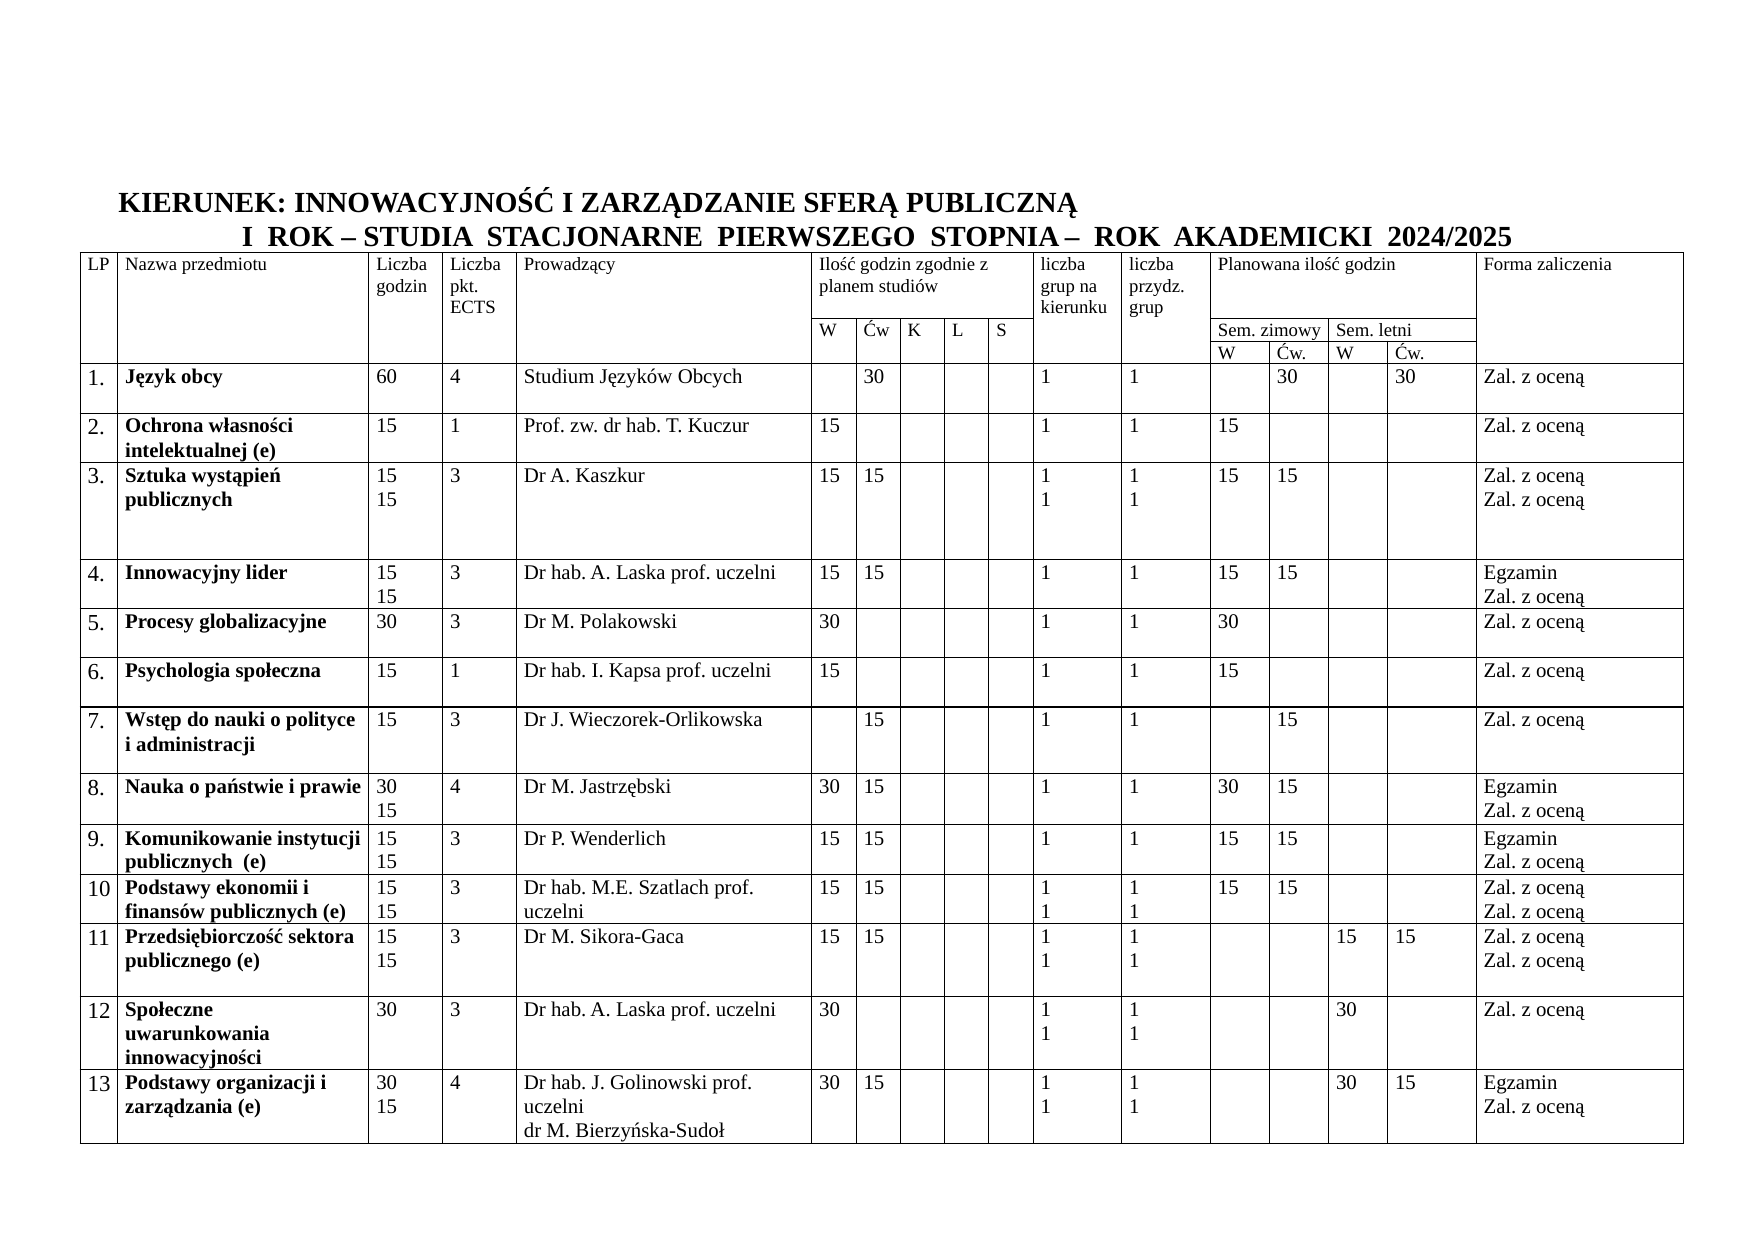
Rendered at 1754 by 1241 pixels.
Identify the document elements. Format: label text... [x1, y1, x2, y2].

table_cell 1 1 [1122, 875, 1210, 923]
table_cell 15 [1329, 924, 1387, 996]
table_cell [989, 924, 1033, 996]
table_cell 15 [857, 774, 900, 824]
table_cell 15 [1270, 463, 1328, 559]
table_cell K [901, 319, 944, 363]
table_cell 30 [1211, 774, 1269, 824]
table_cell 15 [812, 924, 856, 996]
table_cell [1329, 708, 1387, 772]
table_cell 30 [1329, 997, 1387, 1069]
table_cell Ćw. [1270, 342, 1328, 363]
table_cell [1211, 924, 1269, 996]
table_cell 1 [1034, 609, 1121, 657]
table_cell [901, 774, 944, 824]
table_cell 15 15 [369, 560, 442, 608]
table_cell 1 1 [1034, 997, 1121, 1069]
table_cell Zal. z oceną Zal. z oceną [1477, 875, 1683, 923]
table_cell [989, 463, 1033, 559]
table_cell 1 [1034, 364, 1121, 412]
table_cell Zal. z oceną [1477, 414, 1683, 462]
table_cell 15 [1270, 825, 1328, 873]
table_cell [1329, 875, 1387, 923]
table_cell [901, 924, 944, 996]
table_cell Egzamin Zal. z oceną [1477, 774, 1683, 824]
table_cell [989, 414, 1033, 462]
table_cell 30 [812, 997, 856, 1069]
table_cell 1 [1122, 825, 1210, 873]
table_cell 15 [369, 658, 442, 706]
table_cell 1 [1034, 708, 1121, 772]
table_cell [945, 1070, 988, 1142]
table_cell Zal. z oceną [1477, 997, 1683, 1069]
table_cell [1211, 708, 1269, 772]
table_header Forma zaliczenia [1477, 253, 1683, 363]
table_cell 1 1 [1034, 875, 1121, 923]
table_cell Sztuka wystąpień publicznych [118, 463, 368, 559]
table_cell [945, 560, 988, 608]
table_cell 7. [81, 708, 117, 772]
table_cell 1 1 [1034, 924, 1121, 996]
table_cell [945, 463, 988, 559]
table_cell [1329, 825, 1387, 873]
table_cell [1270, 658, 1328, 706]
table_cell [857, 414, 900, 462]
subtitle KIERUNEK: INNOWACYJNOŚĆ I ZARZĄDZANIE SFERĄ PUBLICZNĄ [118, 185, 1636, 219]
table_cell Dr A. Kaszkur [517, 463, 811, 559]
table_cell Dr M. Polakowski [517, 609, 811, 657]
table_cell [1211, 364, 1269, 412]
table_cell 15 [1211, 825, 1269, 873]
table_cell 15 [1388, 1070, 1476, 1142]
subtitle I ROK – STUDIA STACJONARNE PIERWSZEGO STOPNIA – ROK AKADEMICKI 2024/2025 [118, 219, 1636, 252]
table_cell 15 [1270, 560, 1328, 608]
table_cell [1388, 414, 1476, 462]
table_cell 30 [812, 609, 856, 657]
table_cell 15 [1211, 463, 1269, 559]
table_cell Zal. z oceną Zal. z oceną [1477, 463, 1683, 559]
table_header Planowana ilość godzin [1211, 253, 1476, 318]
table_cell 4 [443, 1070, 516, 1142]
table_header Liczba pkt. ECTS [443, 253, 516, 318]
table_header Ilość godzin zgodnie z planem studiów [812, 253, 1033, 318]
table_cell Dr P. Wenderlich [517, 825, 811, 873]
table_cell 6. [81, 658, 117, 706]
table_cell 5. [81, 609, 117, 657]
table_cell 1 [1122, 560, 1210, 608]
table_cell Zal. z oceną [1477, 364, 1683, 412]
table_cell 4 [443, 774, 516, 824]
table_cell [857, 658, 900, 706]
table_cell 15 [812, 560, 856, 608]
table_cell 3 [443, 875, 516, 923]
table_header Nazwa przedmiotu [118, 253, 368, 363]
table_cell [857, 997, 900, 1069]
table_cell [1270, 1070, 1328, 1142]
table_cell 15 [812, 875, 856, 923]
table_cell 60 [369, 364, 442, 412]
table_cell Ochrona własności intelektualnej (e) [118, 414, 368, 462]
table_cell 1. [81, 364, 117, 412]
table_cell 30 15 [369, 1070, 442, 1142]
table_cell [1329, 609, 1387, 657]
table_cell Komunikowanie instytucji publicznych (e) [118, 825, 368, 873]
table_cell [857, 609, 900, 657]
table_cell Dr hab. J. Golinowski prof. uczelni dr M. Bierzyńska-Sudoł [517, 1070, 811, 1142]
table_cell S [989, 319, 1033, 363]
table_cell [1388, 658, 1476, 706]
table_cell 11 [81, 924, 117, 996]
table_cell Podstawy organizacji i zarządzania (e) [118, 1070, 368, 1142]
table_cell 2. [81, 414, 117, 462]
table_cell Dr hab. A. Laska prof. uczelni [517, 560, 811, 608]
table_cell W [1211, 342, 1269, 363]
table_cell [945, 708, 988, 772]
table_cell 30 [1388, 364, 1476, 412]
table_header LP [81, 253, 117, 363]
table_cell [989, 560, 1033, 608]
table_cell [901, 825, 944, 873]
table_cell [945, 825, 988, 873]
table_cell Nauka o państwie i prawie [118, 774, 368, 824]
table_cell 15 [812, 825, 856, 873]
table_cell 1 [1122, 609, 1210, 657]
table_cell Język obcy [118, 364, 368, 412]
table_cell 1 [1034, 774, 1121, 824]
table_cell [1270, 609, 1328, 657]
table_cell Ćw. [1388, 342, 1476, 363]
table_cell 15 [812, 658, 856, 706]
table_cell [901, 364, 944, 412]
table_cell 15 [812, 463, 856, 559]
table_cell [1329, 658, 1387, 706]
table_cell [812, 364, 856, 412]
table_cell Zal. z oceną [1477, 708, 1683, 772]
table_cell 1 [1122, 414, 1210, 462]
table_cell Dr hab. I. Kapsa prof. uczelni [517, 658, 811, 706]
table_cell 30 15 [369, 774, 442, 824]
table_cell 30 [1329, 1070, 1387, 1142]
table_cell 15 [1211, 875, 1269, 923]
table_cell 1 [1122, 364, 1210, 412]
table_cell 15 [857, 875, 900, 923]
table_cell 1 [1122, 708, 1210, 772]
table_cell [989, 658, 1033, 706]
table_cell Dr M. Jastrzębski [517, 774, 811, 824]
table_cell [989, 609, 1033, 657]
table_cell [1270, 924, 1328, 996]
table_cell [945, 997, 988, 1069]
table_cell 15 15 [369, 875, 442, 923]
table_cell 10 [81, 875, 117, 923]
table_cell W [1329, 342, 1387, 363]
table_cell Podstawy ekonomii i finansów publicznych (e) [118, 875, 368, 923]
table_cell 15 [857, 463, 900, 559]
table_cell 15 [1211, 658, 1269, 706]
table_cell [901, 875, 944, 923]
table_cell 4. [81, 560, 117, 608]
table_cell 1 [1122, 658, 1210, 706]
table_cell [1329, 364, 1387, 412]
table_cell 1 1 [1122, 463, 1210, 559]
table_cell Zal. z oceną Zal. z oceną [1477, 924, 1683, 996]
table_cell W [812, 319, 856, 363]
table_cell 3 [443, 997, 516, 1069]
table_cell 1 [1034, 414, 1121, 462]
table_cell 15 [857, 560, 900, 608]
table_cell [989, 364, 1033, 412]
table_cell 15 [1270, 708, 1328, 772]
table_cell Zal. z oceną [1477, 658, 1683, 706]
table_cell 15 [812, 414, 856, 462]
table_cell Psychologia społeczna [118, 658, 368, 706]
table_cell [1329, 560, 1387, 608]
table_cell 30 [369, 997, 442, 1069]
table_cell [989, 997, 1033, 1069]
table_cell [1329, 774, 1387, 824]
table_cell 9. [81, 825, 117, 873]
table_header Prowadzący [517, 253, 811, 363]
table_cell [945, 875, 988, 923]
table_cell [1270, 414, 1328, 462]
table_cell 30 [1211, 609, 1269, 657]
table_cell Wstęp do nauki o polityce i administracji [118, 708, 368, 772]
table_cell 3 [443, 825, 516, 873]
table_cell Dr M. Sikora-Gaca [517, 924, 811, 996]
table_cell [1388, 825, 1476, 873]
table_cell [443, 318, 516, 341]
table_cell 8. [81, 774, 117, 824]
table_cell [1388, 463, 1476, 559]
table_cell Dr J. Wieczorek-Orlikowska [517, 708, 811, 772]
table_cell [945, 609, 988, 657]
table_cell [901, 1070, 944, 1142]
table_cell [901, 658, 944, 706]
table_cell Przedsiębiorczość sektora publicznego (e) [118, 924, 368, 996]
table_cell Innowacyjny lider [118, 560, 368, 608]
table_cell [945, 774, 988, 824]
table_cell Procesy globalizacyjne [118, 609, 368, 657]
table_cell 15 [1388, 924, 1476, 996]
table_header liczba grup na kierunku [1034, 253, 1121, 363]
table_cell 15 [1270, 774, 1328, 824]
table_cell 3 [443, 609, 516, 657]
table_cell Sem. letni [1329, 319, 1476, 341]
table_cell 1 1 [1034, 463, 1121, 559]
table_cell [901, 609, 944, 657]
table_cell [945, 414, 988, 462]
table_cell 15 [1211, 560, 1269, 608]
table_cell [901, 997, 944, 1069]
table_cell 1 [1034, 658, 1121, 706]
table_cell [901, 708, 944, 772]
table_cell 15 [369, 708, 442, 772]
table_cell [1388, 560, 1476, 608]
table_cell 15 15 [369, 825, 442, 873]
table_cell 15 15 [369, 924, 442, 996]
table_cell 1 [1122, 774, 1210, 824]
table_cell [989, 708, 1033, 772]
table_cell [989, 774, 1033, 824]
table_cell 12 [81, 997, 117, 1069]
table_cell [1211, 997, 1269, 1069]
table_cell [1388, 997, 1476, 1069]
table_cell 15 [1270, 875, 1328, 923]
table_cell 1 [1034, 825, 1121, 873]
table_cell 3 [443, 708, 516, 772]
table_cell [945, 364, 988, 412]
table_cell Egzamin Zal. z oceną [1477, 560, 1683, 608]
table_cell [1388, 609, 1476, 657]
table_cell [989, 875, 1033, 923]
table_cell Dr hab. M.E. Szatlach prof. uczelni [517, 875, 811, 923]
table_cell [1388, 875, 1476, 923]
table_cell [812, 708, 856, 772]
table_cell 3 [443, 560, 516, 608]
table_cell 15 [857, 708, 900, 772]
table_cell 1 [1034, 560, 1121, 608]
table_cell Studium Języków Obcych [517, 364, 811, 412]
table_cell [1211, 1070, 1269, 1142]
table_cell Egzamin Zal. z oceną [1477, 1070, 1683, 1142]
table_cell 1 1 [1122, 924, 1210, 996]
table_cell Zal. z oceną [1477, 609, 1683, 657]
table_cell [989, 825, 1033, 873]
table_cell [901, 463, 944, 559]
table_cell [1388, 708, 1476, 772]
table_cell 1 1 [1034, 1070, 1121, 1142]
table_cell Sem. zimowy [1211, 319, 1328, 341]
table_cell Prof. zw. dr hab. T. Kuczur [517, 414, 811, 462]
table_header Liczba godzin [369, 253, 442, 363]
table_cell 15 [369, 414, 442, 462]
table_cell Społeczne uwarunkowania innowacyjności [118, 997, 368, 1069]
table_cell 30 [812, 1070, 856, 1142]
table_cell 4 [443, 364, 516, 412]
table_cell 30 [1270, 364, 1328, 412]
table_cell 3 [443, 924, 516, 996]
table_cell Dr hab. A. Laska prof. uczelni [517, 997, 811, 1069]
table_cell L [945, 319, 988, 363]
table_cell 3 [443, 463, 516, 559]
table_cell [1329, 414, 1387, 462]
table_cell 15 [857, 1070, 900, 1142]
table_cell [901, 414, 944, 462]
table_cell 30 [857, 364, 900, 412]
table_cell 15 [857, 825, 900, 873]
table_cell [901, 560, 944, 608]
table_cell 15 [857, 924, 900, 996]
table_cell 30 [812, 774, 856, 824]
table_cell [443, 341, 516, 363]
table_cell [1270, 997, 1328, 1069]
table_cell 3. [81, 463, 117, 559]
table_cell [945, 924, 988, 996]
table_cell 1 1 [1122, 997, 1210, 1069]
table_cell [989, 1070, 1033, 1142]
table_cell 15 [1211, 414, 1269, 462]
table_cell [1388, 774, 1476, 824]
table_cell [945, 658, 988, 706]
table_cell 30 [369, 609, 442, 657]
table_cell 15 15 [369, 463, 442, 559]
table_cell 1 [443, 658, 516, 706]
table_cell 13 [81, 1070, 117, 1142]
table_cell Ćw [857, 319, 900, 363]
table_cell 1 1 [1122, 1070, 1210, 1142]
table_cell [1329, 463, 1387, 559]
table_cell Egzamin Zal. z oceną [1477, 825, 1683, 873]
table_cell 1 [443, 414, 516, 462]
table_header liczba przydz. grup [1122, 253, 1210, 363]
